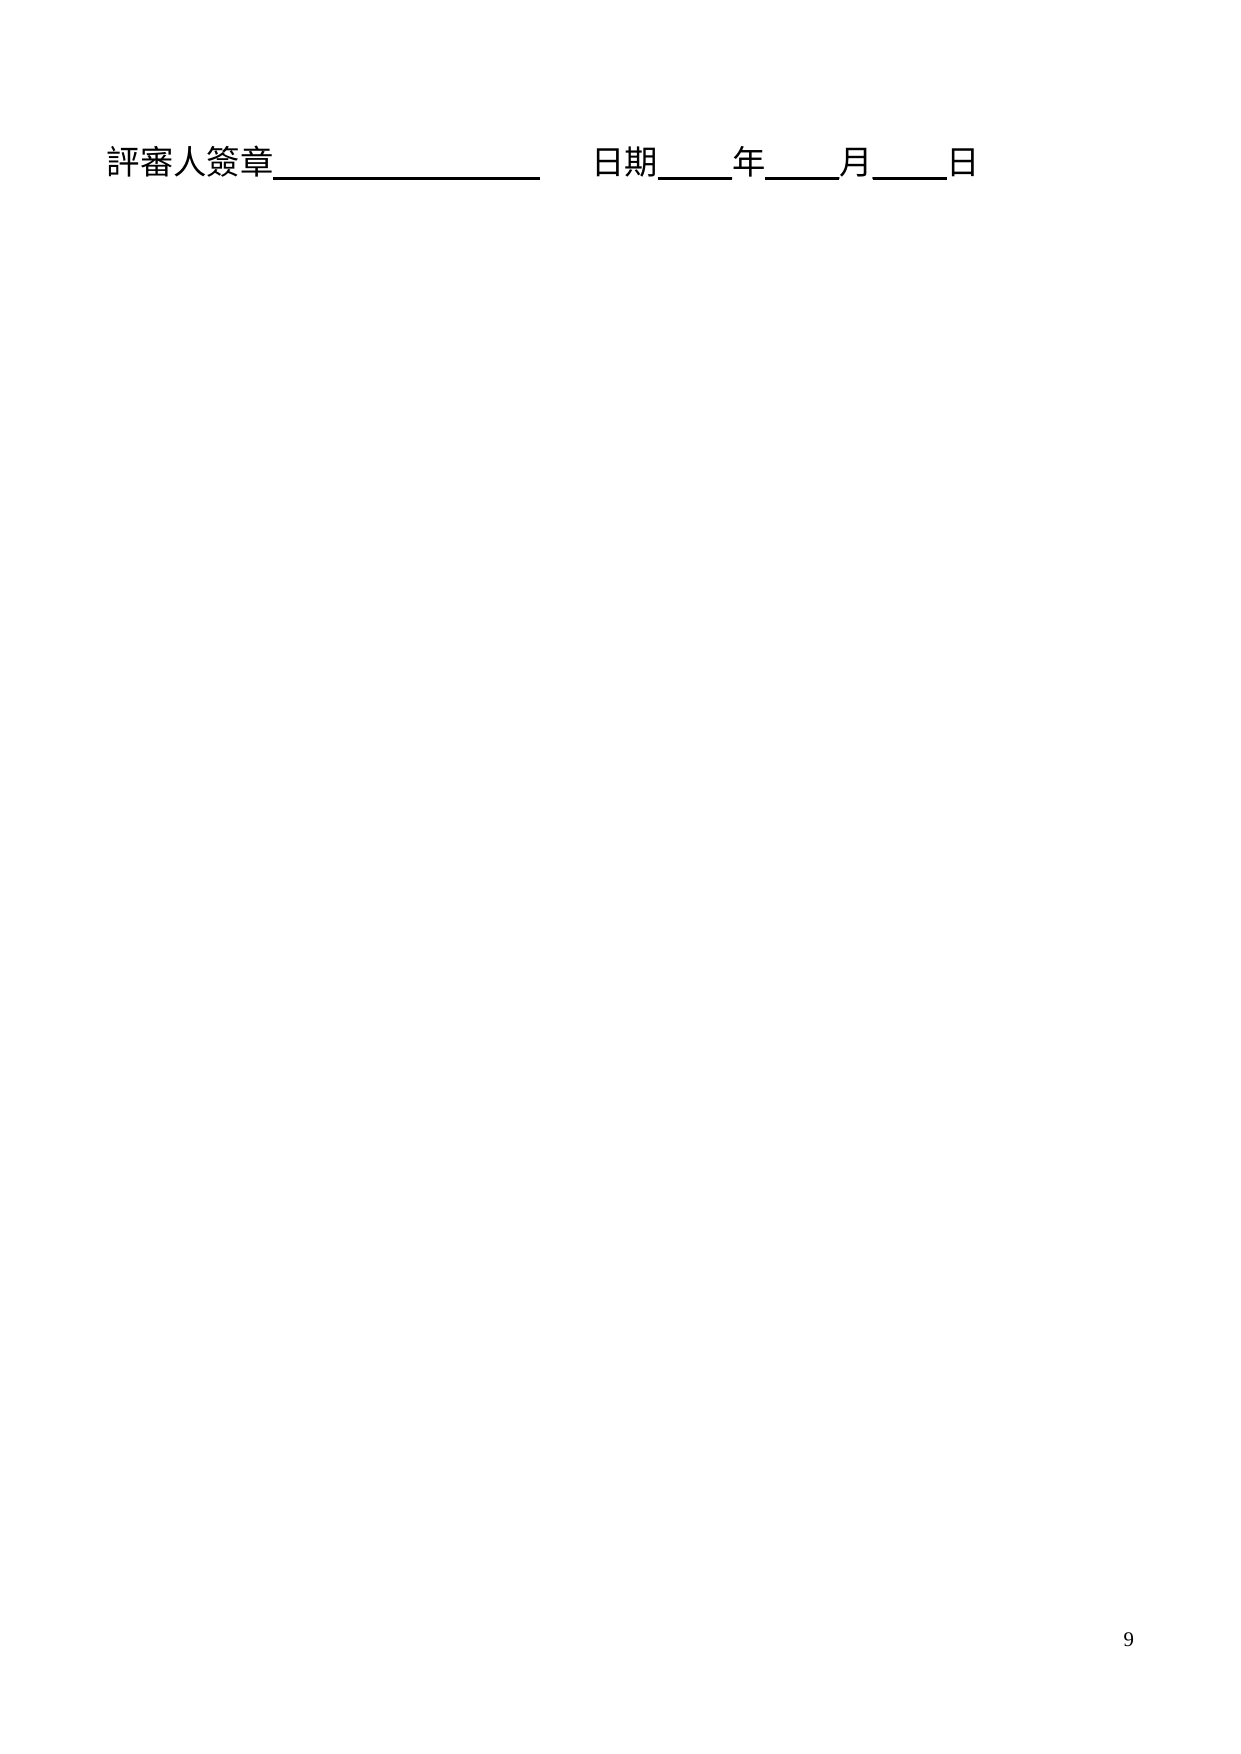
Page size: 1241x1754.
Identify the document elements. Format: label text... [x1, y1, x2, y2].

text 評審人簽章__________________ 日期_____年_____月_____日 [106, 123, 1175, 198]
